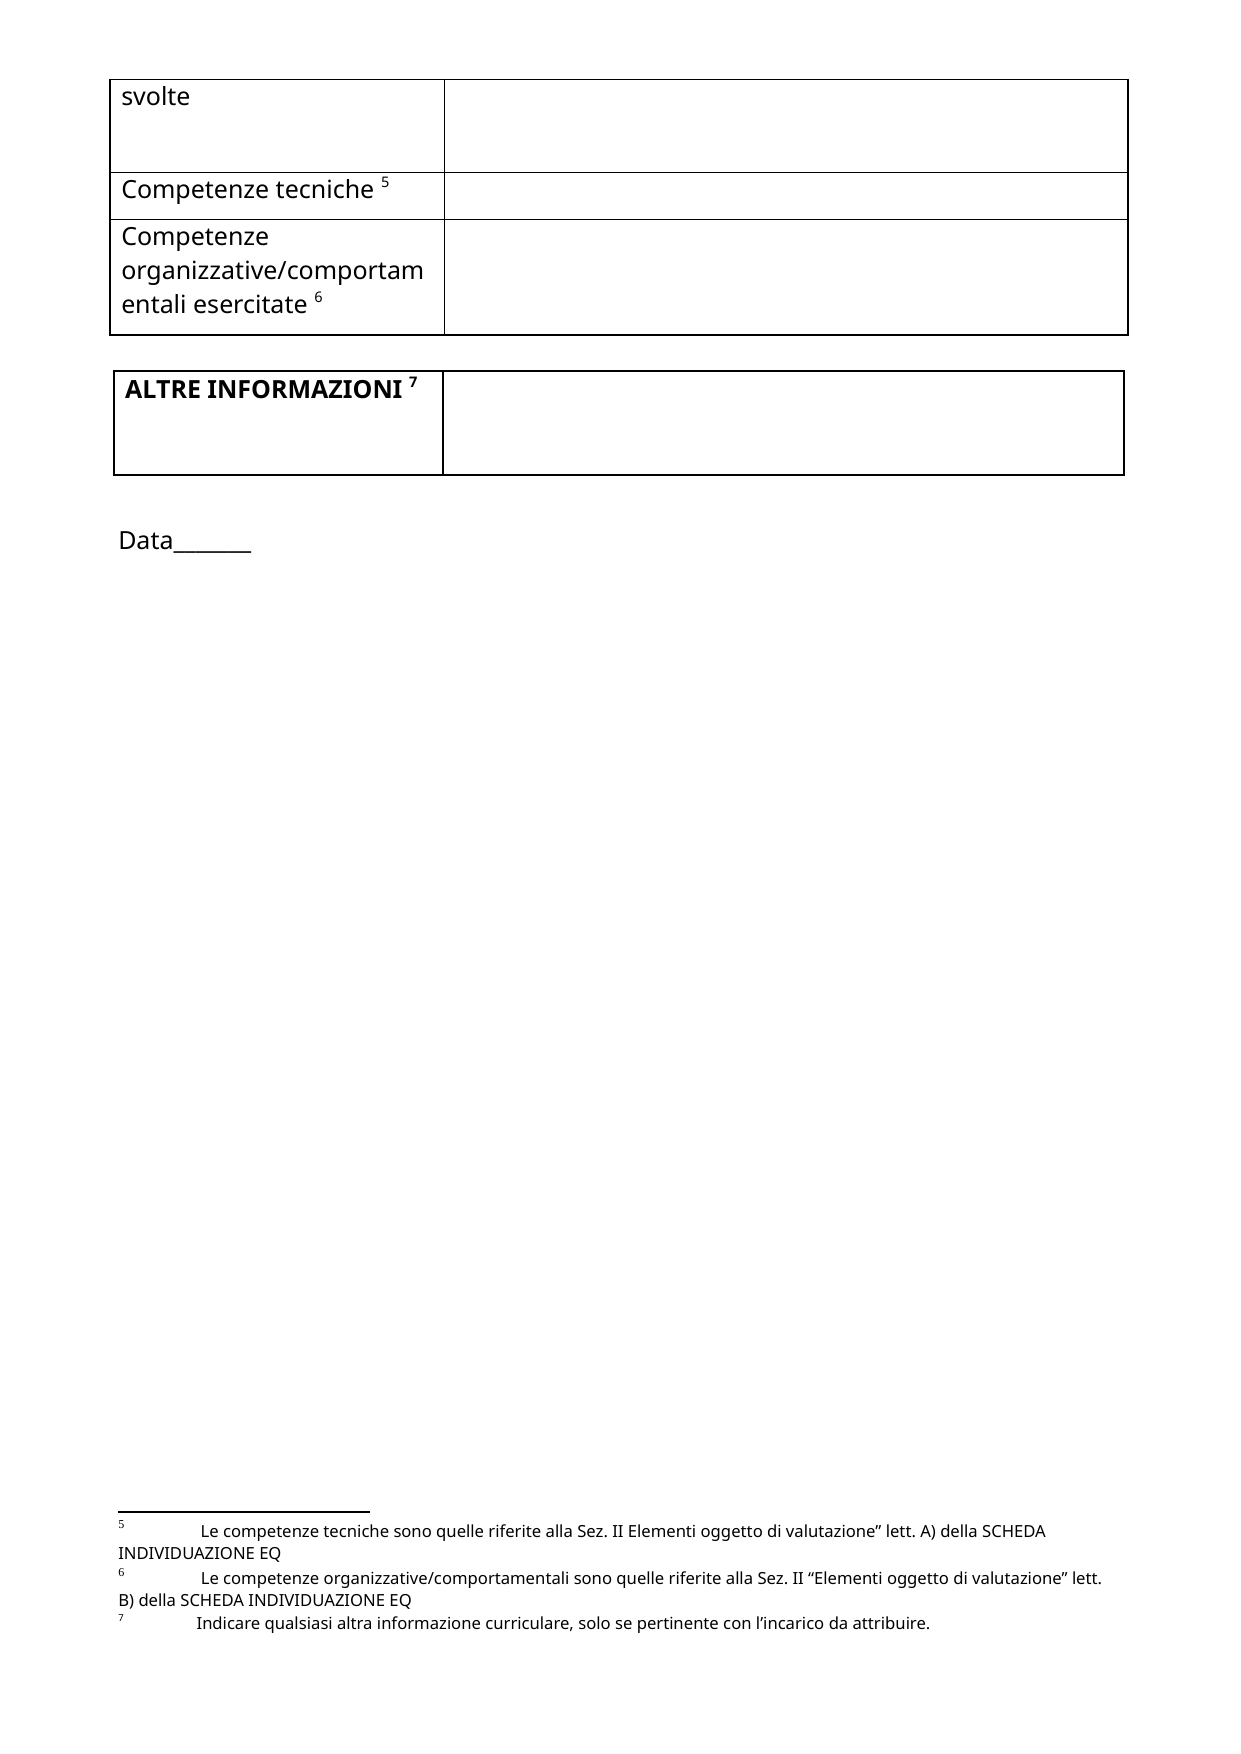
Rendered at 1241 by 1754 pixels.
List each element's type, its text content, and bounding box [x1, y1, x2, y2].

table_header [444, 372, 1123, 474]
table_cell [445, 220, 1127, 334]
table_header ALTRE INFORMAZIONI [115, 372, 442, 474]
table_cell svolte [111, 80, 444, 172]
table_cell Competenze organizzative/comportamentali esercitate [111, 220, 444, 334]
table_cell Competenze tecniche [111, 173, 444, 219]
table_cell [445, 173, 1127, 219]
table_cell [445, 80, 1127, 172]
text Data_______ [118, 523, 1122, 557]
